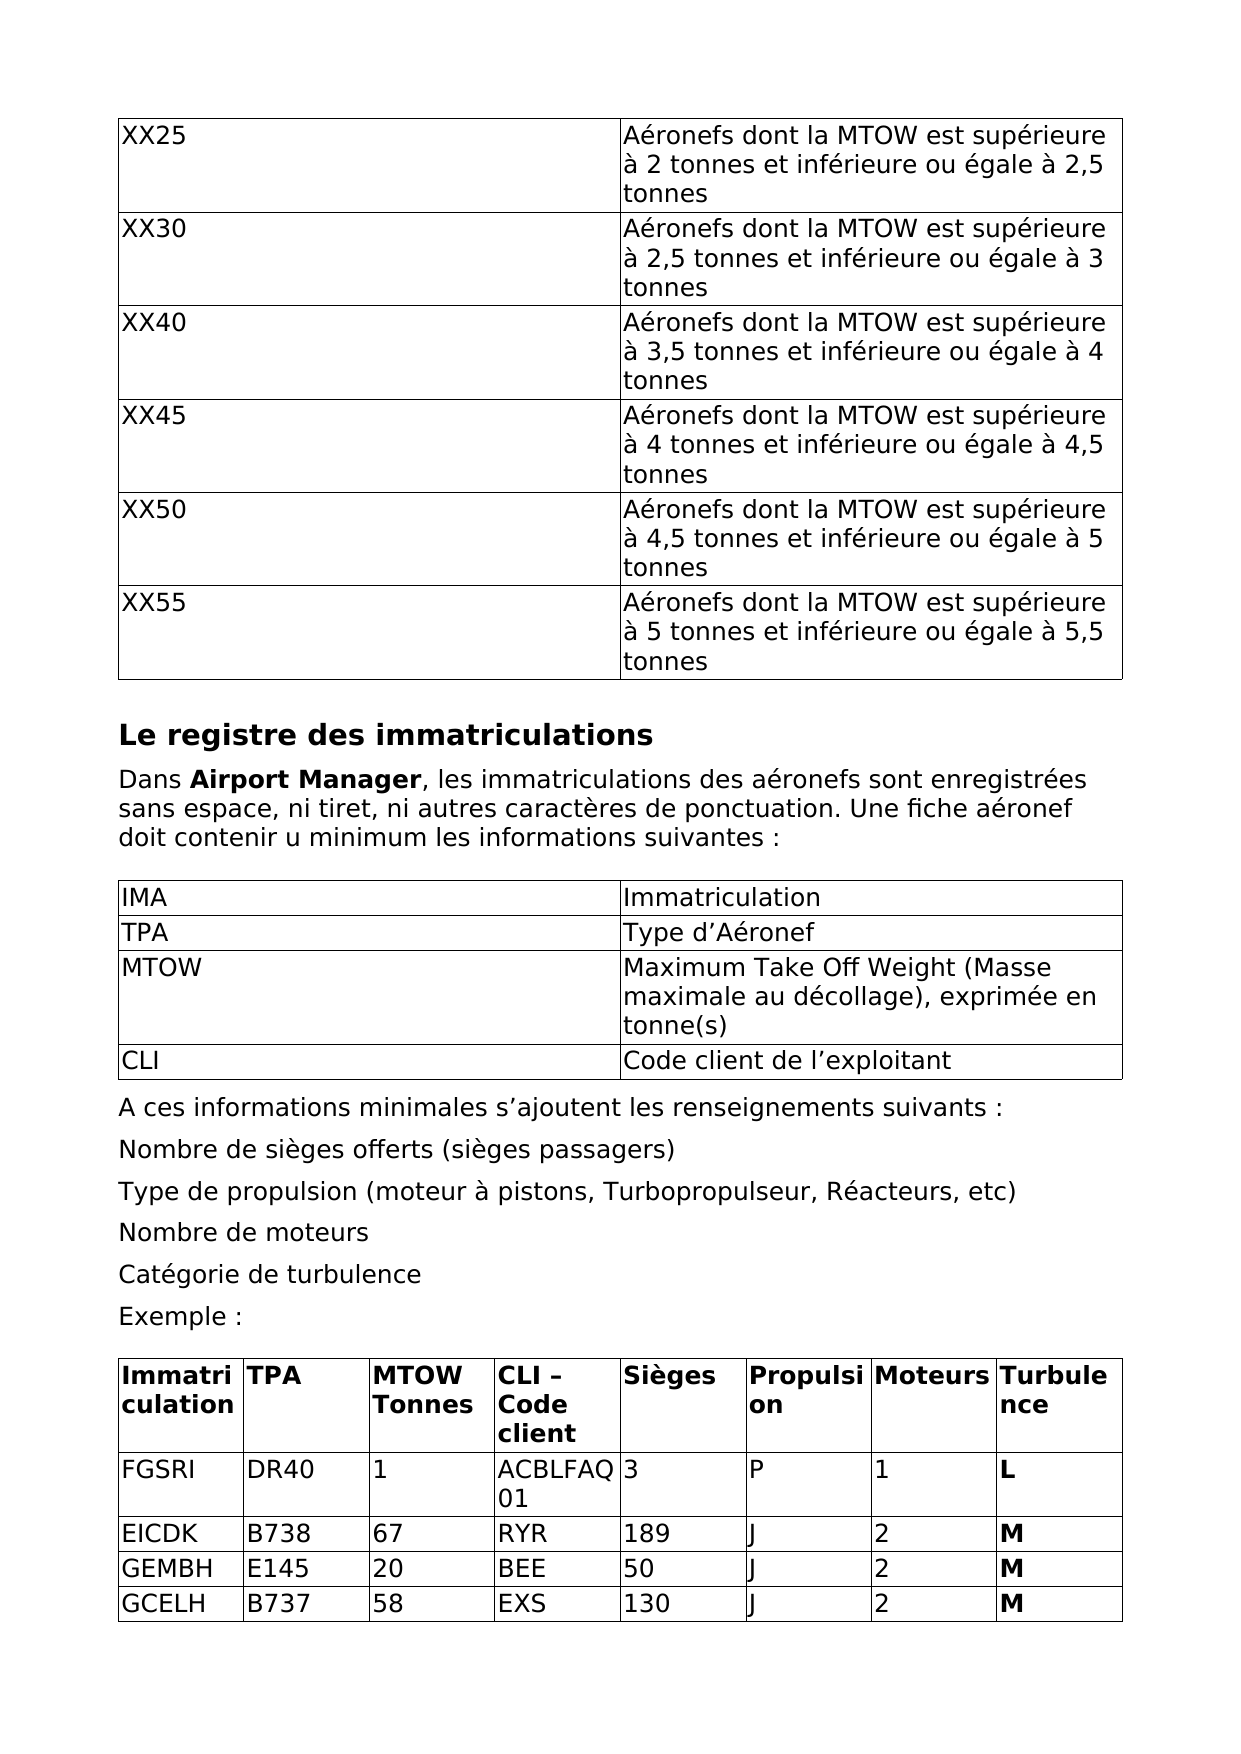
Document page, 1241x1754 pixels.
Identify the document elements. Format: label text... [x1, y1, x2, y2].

text Nombre de sièges offerts (sièges passagers) [118, 1135, 1122, 1164]
text Nombre de moteurs [118, 1218, 1122, 1248]
text A ces informations minimales s’ajoutent les renseignements suivants : [118, 1093, 1122, 1123]
table_cell EICDK [119, 1517, 243, 1551]
subtitle Le registre des immatriculations [118, 719, 1122, 753]
table_cell 130 [621, 1587, 746, 1621]
table_cell 50 [621, 1552, 746, 1586]
table_cell Aéronefs dont la MTOW est supérieure à 5 tonnes et inférieure ou égale à 5,5 tonnes [621, 586, 1122, 679]
table_cell Maximum Take Off Weight (Masse maximale au décollage), exprimée en tonne(s) [621, 951, 1122, 1043]
table_cell J [747, 1587, 871, 1621]
table_cell XX30 [119, 213, 620, 305]
table_cell DR40 [244, 1453, 369, 1516]
table_cell M [997, 1587, 1122, 1621]
table_cell M [997, 1517, 1122, 1551]
table_cell RYR [495, 1517, 620, 1551]
table_header CLI – Code client [495, 1359, 620, 1452]
table_header MTOW Tonnes [370, 1359, 494, 1452]
table_cell 1 [872, 1453, 996, 1516]
table_cell Aéronefs dont la MTOW est supérieure à 3,5 tonnes et inférieure ou égale à 4 tonnes [621, 306, 1122, 398]
text Exemple : [118, 1302, 1122, 1331]
table_cell GCELH [119, 1587, 243, 1621]
table_header Sièges [621, 1359, 746, 1452]
table_cell 20 [370, 1552, 494, 1586]
table_cell Aéronefs dont la MTOW est supérieure à 4 tonnes et inférieure ou égale à 4,5 tonnes [621, 400, 1122, 492]
table_cell J [747, 1552, 871, 1586]
table_cell XX45 [119, 400, 620, 492]
table_cell Code client de l’exploitant [621, 1045, 1122, 1079]
text Dans Airport Manager, les immatriculations des aéronefs sont enregistrées sans espace, ni tiret, ni autres caractères de ponctuation. Une fiche aéronef doit contenir u minimum les informations suivantes : [118, 765, 1122, 853]
table_header Propulsion [747, 1359, 871, 1452]
table_cell EXS [495, 1587, 620, 1621]
table_cell B737 [244, 1587, 369, 1621]
table_header TPA [244, 1359, 369, 1452]
table_cell P [747, 1453, 871, 1516]
table_cell Type d’Aéronef [621, 916, 1122, 950]
table_cell Aéronefs dont la MTOW est supérieure à 2 tonnes et inférieure ou égale à 2,5 tonnes [621, 119, 1122, 212]
table_cell J [747, 1517, 871, 1551]
table_cell 2 [872, 1552, 996, 1586]
table_cell 2 [872, 1587, 996, 1621]
table_header IMA [119, 881, 620, 915]
table_cell Aéronefs dont la MTOW est supérieure à 4,5 tonnes et inférieure ou égale à 5 tonnes [621, 493, 1122, 585]
table_header Immatriculation [621, 881, 1122, 915]
text Catégorie de turbulence [118, 1260, 1122, 1289]
table_cell E145 [244, 1552, 369, 1586]
table_header Moteurs [872, 1359, 996, 1452]
table_cell CLI [119, 1045, 620, 1079]
table_cell B738 [244, 1517, 369, 1551]
table_cell M [997, 1552, 1122, 1586]
table_header Immatriculation [119, 1359, 243, 1452]
table_cell BEE [495, 1552, 620, 1586]
table_cell L [997, 1453, 1122, 1516]
table_cell MTOW [119, 951, 620, 1043]
table_cell ACBLFAQ01 [495, 1453, 620, 1516]
table_cell XX25 [119, 119, 620, 212]
table_cell 2 [872, 1517, 996, 1551]
table_cell FGSRI [119, 1453, 243, 1516]
text Type de propulsion (moteur à pistons, Turbopropulseur, Réacteurs, etc) [118, 1177, 1122, 1206]
table_cell 1 [370, 1453, 494, 1516]
table_cell 67 [370, 1517, 494, 1551]
table_cell 189 [621, 1517, 746, 1551]
table_header Turbulence [997, 1359, 1122, 1452]
table_cell GEMBH [119, 1552, 243, 1586]
table_cell 3 [621, 1453, 746, 1516]
table_cell Aéronefs dont la MTOW est supérieure à 2,5 tonnes et inférieure ou égale à 3 tonnes [621, 213, 1122, 305]
table_cell XX55 [119, 586, 620, 679]
table_cell XX50 [119, 493, 620, 585]
table_cell XX40 [119, 306, 620, 398]
table_cell 58 [370, 1587, 494, 1621]
table_cell TPA [119, 916, 620, 950]
